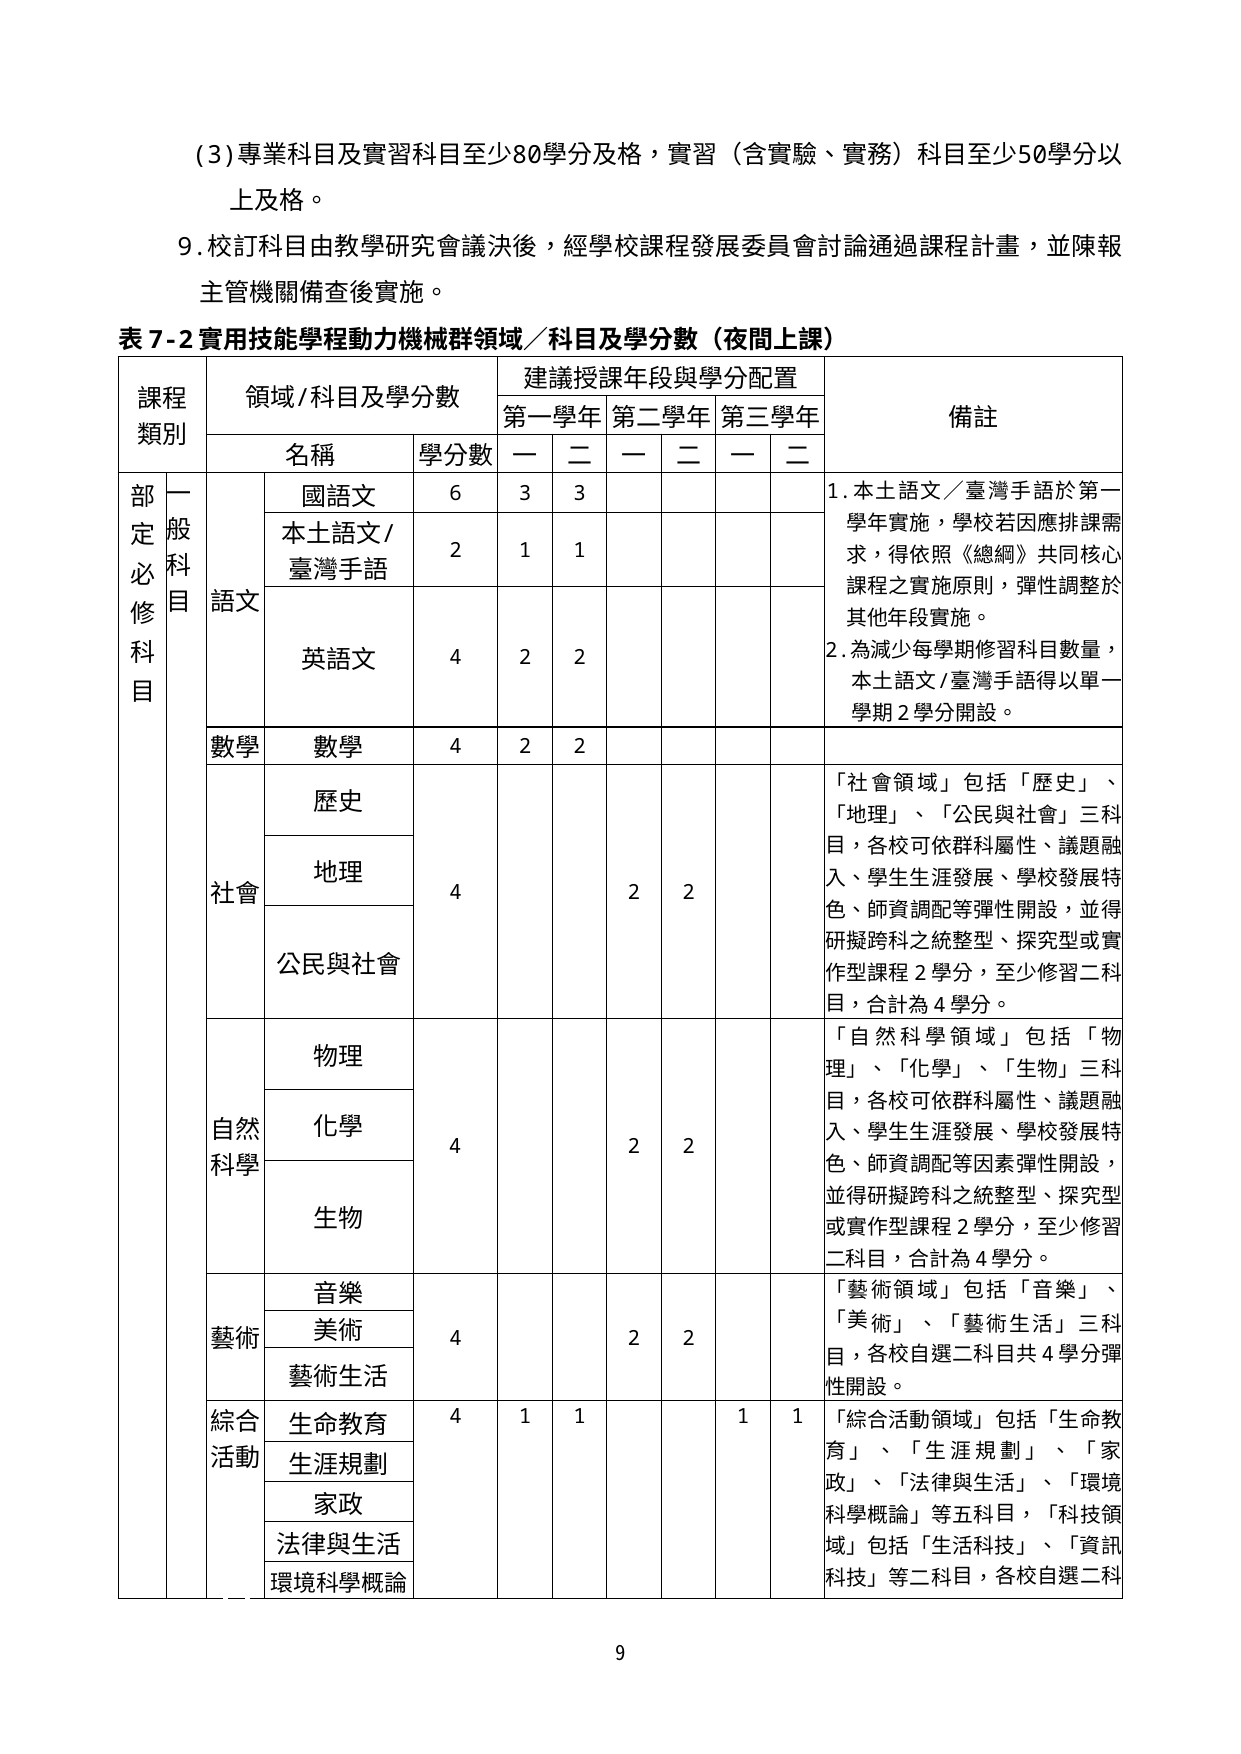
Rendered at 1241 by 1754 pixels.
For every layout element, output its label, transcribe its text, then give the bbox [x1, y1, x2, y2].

table_cell [498, 765, 552, 1018]
table_cell 「社會領域」包括「歷史」、「地理」、「公民與社會」三科目，各校可依群科屬性、議題融入、學生生涯發展、學校發展特色、師資調配等彈性開設，並得研擬跨科之統整型、探究型或實作型課程2學分，至少修習二科目，合計為4學分。 [825, 765, 1122, 1018]
table_cell 本土語文/ 臺灣手語 [265, 513, 413, 586]
table_cell 數學 [265, 728, 413, 764]
table_cell [716, 1019, 770, 1272]
table_header 課程 類別 [119, 357, 206, 472]
table_cell [771, 1019, 824, 1272]
table_cell 公民與社會 [265, 906, 413, 1018]
table_cell [607, 728, 661, 764]
table_cell 第三學年 [716, 396, 824, 433]
table_cell 環境科學概論 [265, 1562, 413, 1598]
table_cell 部定必修科目 [119, 473, 166, 1598]
table_header 領域/科目及學分數 [207, 357, 497, 433]
table_cell 一 [607, 435, 661, 472]
table_cell 4 [414, 587, 497, 726]
table_cell [716, 513, 770, 586]
table_cell 2 [607, 765, 661, 1018]
table_cell 「綜合活動領域」包括「生命教育」、「生涯規劃」、「家政」、「法律與生活」、「環境科學概論」等五科目，「科技領域」包括「生活科技」、「資訊科技」等二科目，各校自選二科 [825, 1401, 1122, 1598]
table_cell 語文 [207, 473, 264, 726]
table_cell 二 [771, 435, 824, 472]
table_cell 物理 [265, 1019, 413, 1089]
table_cell [662, 587, 715, 726]
table_cell 4 [414, 765, 497, 1018]
table_cell 2 [662, 1274, 715, 1400]
table_cell 2 [498, 587, 552, 726]
table_cell [498, 1019, 552, 1272]
table_cell [662, 473, 715, 512]
table_cell 地理 [265, 836, 413, 905]
table_cell 音樂 [265, 1274, 413, 1310]
table_header 備註 [825, 357, 1122, 472]
table_cell [771, 587, 824, 726]
table_cell 2 [662, 1019, 715, 1272]
table_cell 6 [414, 473, 497, 512]
table_cell 生涯規劃 [265, 1442, 413, 1481]
table_cell [716, 728, 770, 764]
table_cell 法律與生活 [265, 1522, 413, 1561]
table_cell 2 [414, 513, 497, 586]
table_cell 2 [607, 1274, 661, 1400]
table_cell [771, 765, 824, 1018]
table_cell 藝術 [207, 1274, 264, 1400]
text 9.校訂科目由教學研究會議決後，經學校課程發展委員會討論通過課程計畫，並陳報主管機關備查後實施。 [177, 219, 1122, 310]
table_cell 2 [553, 587, 606, 726]
table_cell 家政 [265, 1482, 413, 1521]
table_cell 一般科目 [167, 473, 206, 1598]
table_cell 第一學年 [498, 396, 606, 433]
table_cell [716, 473, 770, 512]
text 表7-2實用技能學程動力機械群領域／科目及學分數（夜間上課） [118, 310, 1122, 356]
table_cell [553, 1019, 606, 1272]
table_cell 化學 [265, 1090, 413, 1160]
table_cell 學分數 [414, 435, 497, 472]
table_cell 1 [553, 513, 606, 586]
table_cell 生物 [265, 1161, 413, 1272]
table_cell [607, 473, 661, 512]
table_cell 4 [414, 1019, 497, 1272]
table_cell [662, 728, 715, 764]
table_cell [716, 1274, 770, 1400]
table_cell 1.本土語文／臺灣手語於第一學年實施，學校若因應排課需求，得依照《總綱》共同核心課程之實施原則，彈性調整於其他年段實施。 2.為減少每學期修習科目數量，本土語文/臺灣手語得以單一學期2學分開設。 [825, 473, 1122, 726]
table_cell 國語文 [265, 473, 413, 512]
table_header 建議授課年段與學分配置 [498, 357, 824, 395]
table_cell 一 [498, 435, 552, 472]
table_cell 二 [662, 435, 715, 472]
table_cell [771, 1274, 824, 1400]
table_cell 1 [498, 1401, 552, 1598]
table_cell [771, 513, 824, 586]
table_cell 「自然科學領域」包括「物理」、「化學」、「生物」三科目，各校可依群科屬性、議題融入、學生生涯發展、學校發展特色、師資調配等因素彈性開設，並得研擬跨科之統整型、探究型或實作型課程2學分，至少修習二科目，合計為4學分。 [825, 1019, 1122, 1272]
table_cell 2 [553, 728, 606, 764]
table_cell 歷史 [265, 765, 413, 834]
table_cell [607, 513, 661, 586]
table_cell [716, 765, 770, 1018]
table_cell 2 [498, 728, 552, 764]
table_cell 美術 [265, 1311, 413, 1347]
text (3)專業科目及實習科目至少80學分及格，實習（含實驗、實務）科目至少50學分以上及格。 [192, 127, 1122, 219]
table_cell 4 [414, 1401, 497, 1598]
table_cell [662, 1401, 715, 1598]
table_cell 生命教育 [265, 1401, 413, 1441]
table_cell [607, 1401, 661, 1598]
table_cell 社會 [207, 765, 264, 1018]
table_cell 二 [553, 435, 606, 472]
table_cell 1 [771, 1401, 824, 1598]
table_cell [825, 728, 1122, 764]
table_cell 4 [414, 728, 497, 764]
table_cell 自然 科學 [207, 1019, 264, 1272]
table_cell [498, 1274, 552, 1400]
table_cell 「藝術領域」包括「音樂」、「美術」、「藝術生活」三科目，各校自選二科目共4學分彈性開設。 [825, 1274, 1122, 1400]
table_cell [553, 765, 606, 1018]
table_cell [716, 587, 770, 726]
table_cell 名稱 [207, 435, 413, 472]
table_cell 3 [498, 473, 552, 512]
table_cell 一 [716, 435, 770, 472]
table_cell [662, 513, 715, 586]
table_cell 1 [716, 1401, 770, 1598]
table_cell [771, 473, 824, 512]
table_cell 3 [553, 473, 606, 512]
table_cell 4 [414, 1274, 497, 1400]
table_cell 英語文 [265, 587, 413, 726]
table_cell 第二學年 [607, 396, 715, 433]
table_cell [771, 728, 824, 764]
table_cell 藝術生活 [265, 1348, 413, 1400]
table_cell 1 [498, 513, 552, 586]
table_cell 數學 [207, 728, 264, 764]
table_cell 2 [662, 765, 715, 1018]
table_cell [553, 1274, 606, 1400]
table_cell 2 [607, 1019, 661, 1272]
table_cell 1 [553, 1401, 606, 1598]
table_cell 綜合活動 [207, 1401, 264, 1598]
table_cell [607, 587, 661, 726]
